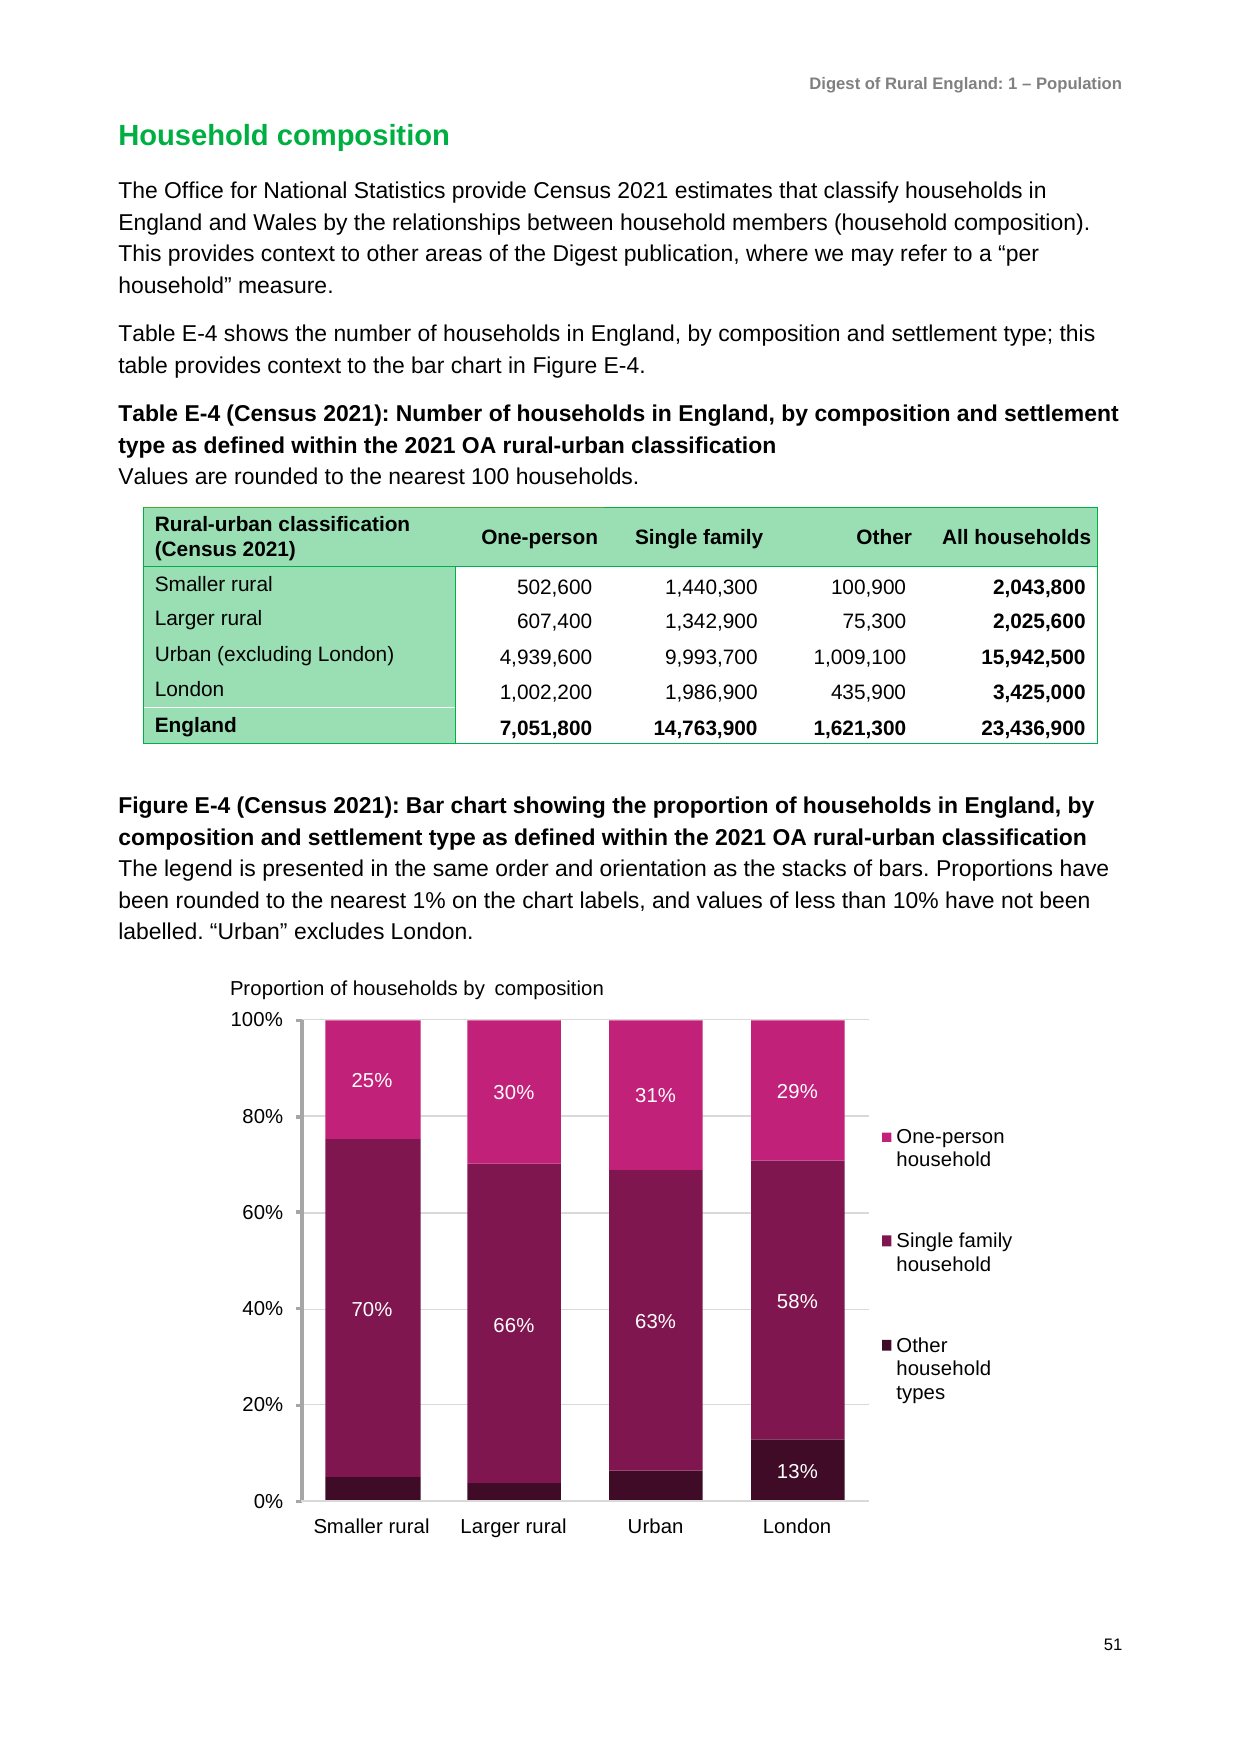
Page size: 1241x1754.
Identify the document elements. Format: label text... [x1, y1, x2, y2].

table_cell 2,025,600 [913, 601, 1097, 637]
table_cell 7,051,800 [456, 708, 604, 743]
table_cell 14,763,900 [604, 708, 764, 743]
table_cell 100,900 [764, 567, 913, 601]
table_cell 23,436,900 [913, 708, 1097, 743]
table_cell 1,986,900 [604, 672, 764, 707]
table_cell 1,002,200 [456, 672, 604, 707]
table_cell 502,600 [456, 567, 604, 601]
text Figure E‑4 (Census 2021): Bar chart showing the proportion of households in England, by composition and settlement type as defined within the 2021 OA rural-urban classification [118, 792, 1122, 850]
table_cell 1,621,300 [764, 708, 913, 743]
table_cell Larger rural [144, 601, 455, 637]
table_cell England [144, 708, 455, 743]
table_cell 4,939,600 [456, 637, 604, 672]
subtitle Household composition [118, 118, 1122, 152]
table_cell 3,425,000 [913, 672, 1097, 707]
table_header One-person [456, 508, 604, 566]
text Table E‑4 shows the number of households in England, by composition and settlement type; this table provides context to the bar chart in Figure E‑4. [118, 320, 1122, 378]
table_cell London [144, 672, 455, 707]
table_cell 75,300 [764, 601, 913, 637]
text Values are rounded to the nearest 100 households. [118, 463, 1122, 489]
table_header Single family [604, 508, 764, 566]
table_cell 9,993,700 [604, 637, 764, 672]
table_cell 435,900 [764, 672, 913, 707]
text The legend is presented in the same order and orientation as the stacks of bars. Proportions have been rounded to the nearest 1% on the chart labels, and values of less than 10% have not been labelled. “Urban” excludes London. [118, 855, 1122, 945]
table_cell 1,440,300 [604, 567, 764, 601]
text Table E‑4 (Census 2021): Number of households in England, by composition and settlement type as defined within the 2021 OA rural-urban classification [118, 400, 1122, 458]
table_header All households [913, 508, 1097, 566]
table_cell 15,942,500 [913, 637, 1097, 672]
table_header Rural-urban classification (Census 2021) [144, 508, 456, 566]
table_cell 1,342,900 [604, 601, 764, 637]
table_header Other [764, 508, 913, 566]
table_cell 1,009,100 [764, 637, 913, 672]
table_cell 2,043,800 [913, 567, 1097, 601]
table_cell Smaller rural [144, 567, 455, 601]
table_cell 607,400 [456, 601, 604, 637]
table_cell Urban (excluding London) [144, 637, 455, 672]
text The Office for National Statistics provide Census 2021 estimates that classify households in England and Wales by the relationships between household members (household composition). This provides context to other areas of the Digest publication, where we may refer to a “per household” measure. [118, 177, 1122, 298]
